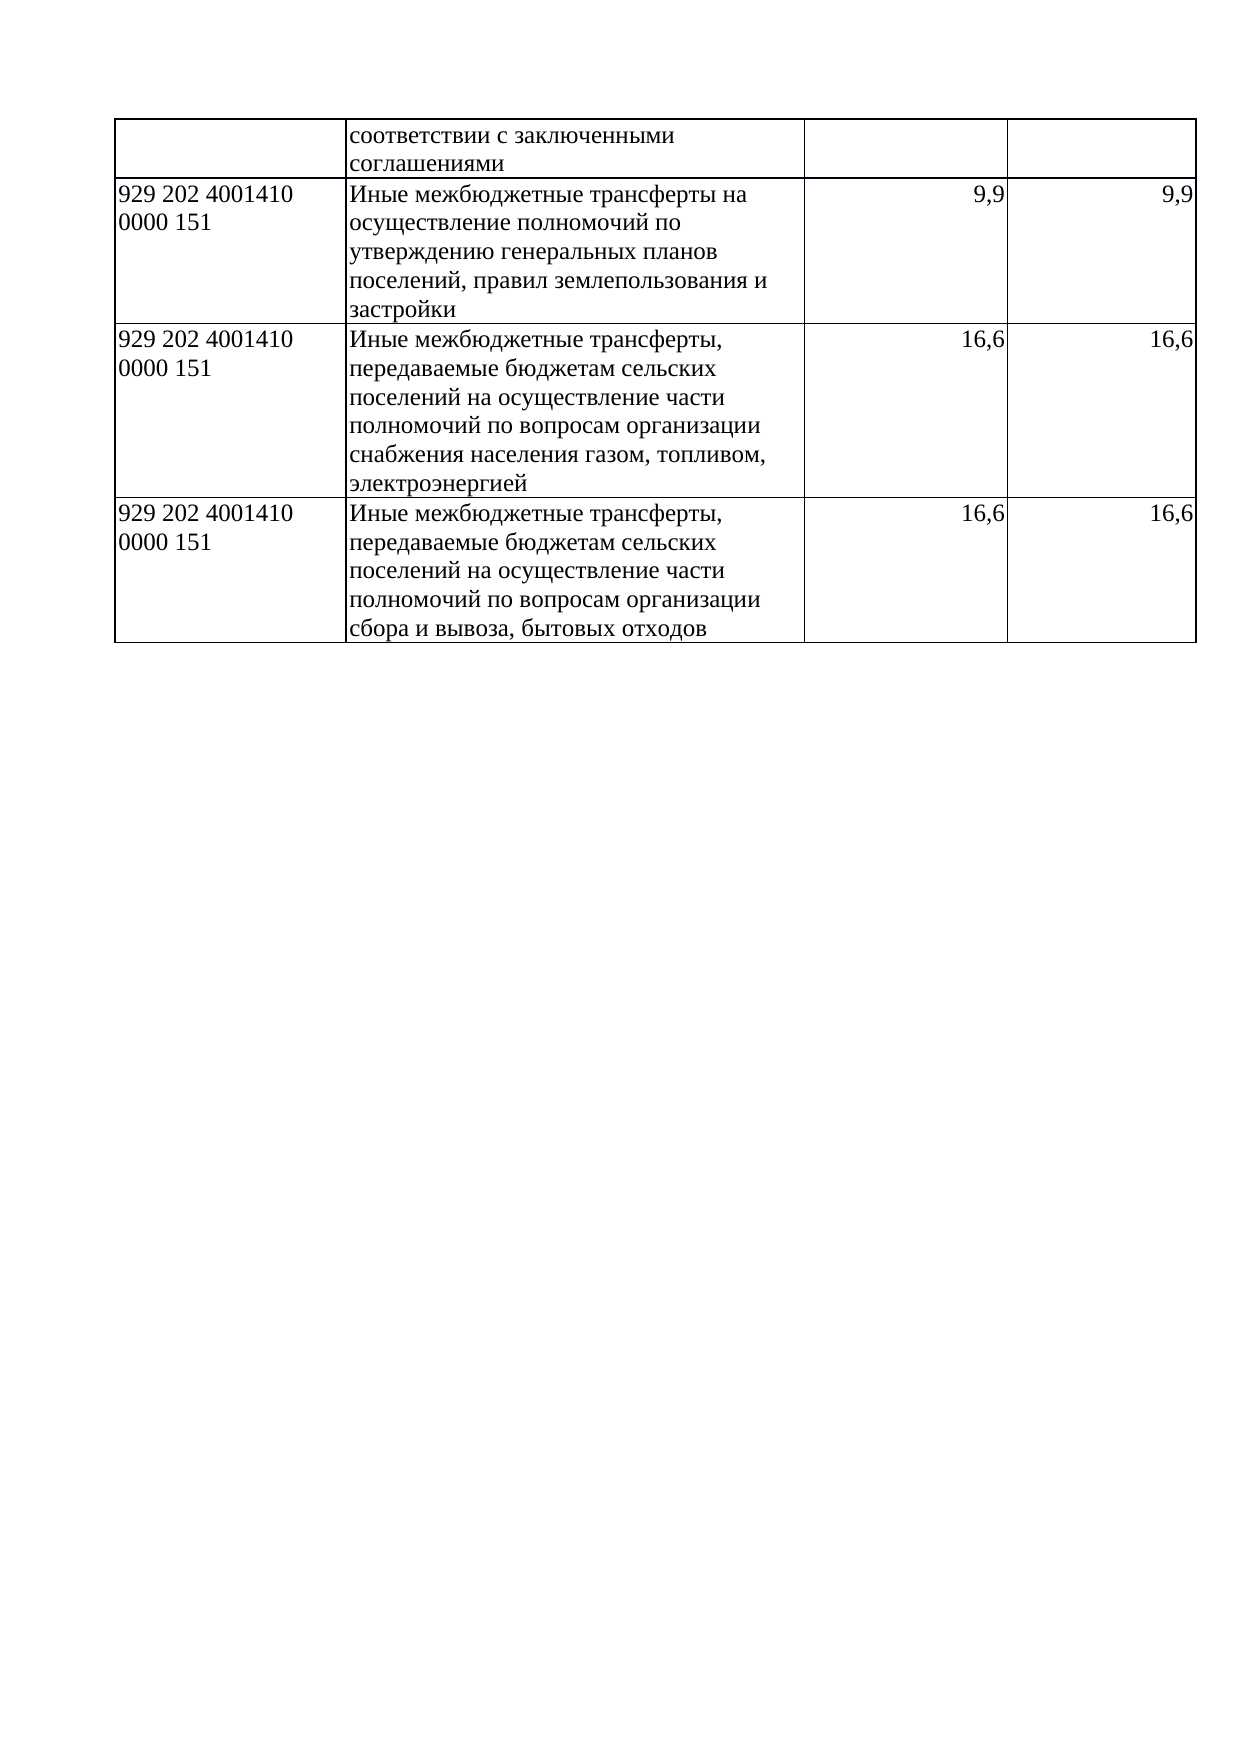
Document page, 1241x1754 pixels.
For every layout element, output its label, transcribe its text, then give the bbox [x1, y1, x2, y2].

table_cell [116, 120, 345, 177]
table_cell [1008, 120, 1195, 177]
table_cell 9,9 [805, 179, 1007, 322]
table_cell 16,6 [1008, 324, 1195, 497]
table_cell [805, 120, 1007, 177]
table_cell Иные межбюджетные трансферты, передаваемые бюджетам сельских поселений на осуществление части полномочий по вопросам организации сбора и вывоза, бытовых отходов [347, 498, 804, 642]
table_cell 9,9 [1008, 179, 1195, 322]
table_cell 16,6 [1008, 498, 1195, 642]
table_cell Иные межбюджетные трансферты, передаваемые бюджетам сельских поселений на осуществление части полномочий по вопросам организации снабжения населения газом, топливом, электроэнергией [347, 324, 804, 497]
table_cell 929 202 4001410 0000 151 [116, 179, 345, 322]
table_cell Иные межбюджетные трансферты на осуществление полномочий по утверждению генеральных планов поселений, правил землепользования и застройки [347, 179, 804, 322]
table_cell соответствии с заключенными соглашениями [347, 120, 804, 177]
table_cell 16,6 [805, 498, 1007, 642]
table_cell 929 202 4001410 0000 151 [116, 324, 345, 497]
table_cell 929 202 4001410 0000 151 [116, 498, 345, 642]
table_cell 16,6 [805, 324, 1007, 497]
